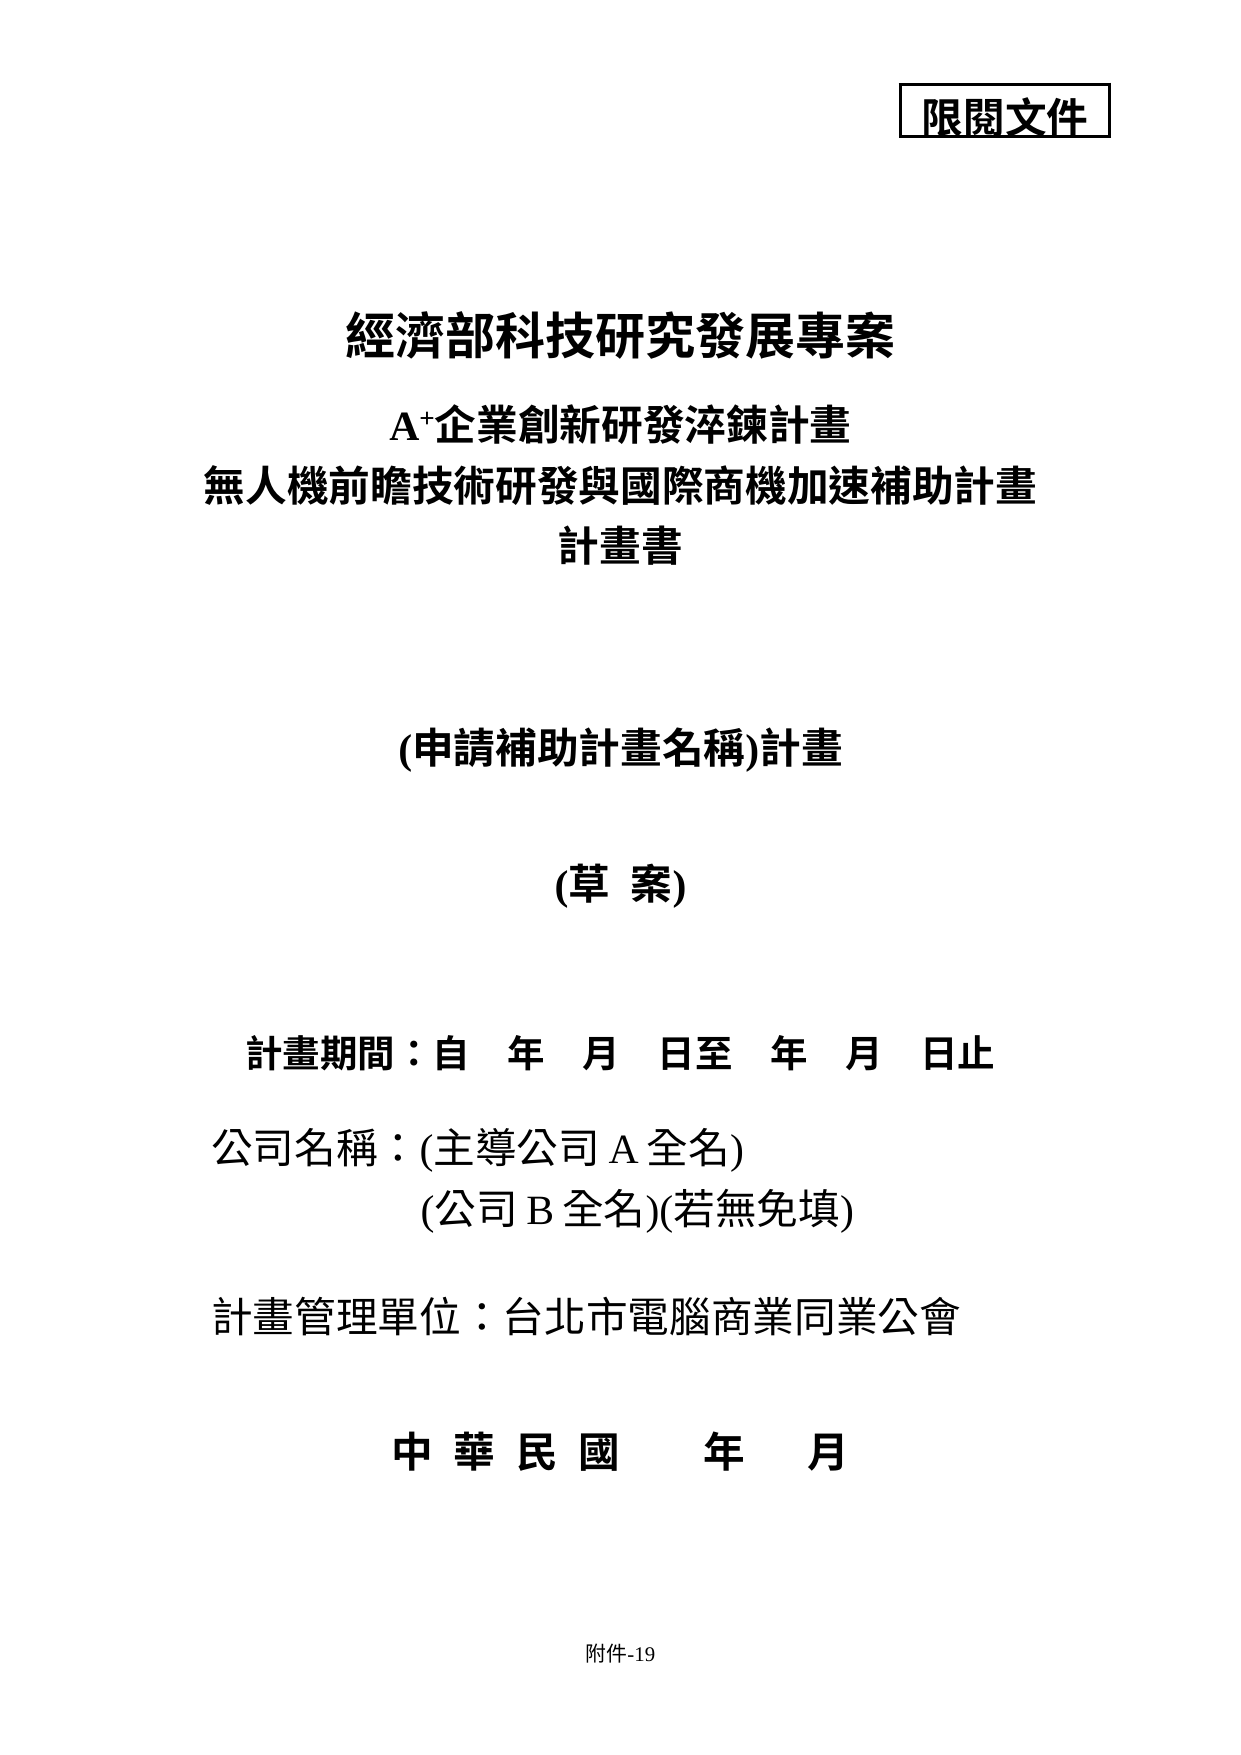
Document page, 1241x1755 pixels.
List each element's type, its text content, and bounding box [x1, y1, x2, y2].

text 公司名稱：(主導公司A全名) [133, 1115, 1107, 1176]
text (申請補助計畫名稱)計畫 [133, 716, 1107, 776]
text (公司B全名)(若無免填) [420, 1176, 1107, 1236]
text A+企業創新研發淬鍊計畫 [133, 392, 1107, 453]
text 無人機前瞻技術研發與國際商機加速補助計畫 [133, 453, 1107, 513]
text 中 華 民 國 年 月 [133, 1419, 1107, 1479]
text 計畫書 [133, 513, 1107, 573]
text (草 案) [133, 851, 1107, 911]
text 經濟部科技研究發展專案 [133, 296, 1107, 368]
text 計畫管理單位：台北市電腦商業同業公會 [133, 1284, 1107, 1344]
text 計畫期間：自 年 月 日至 年 月 日止 [133, 1024, 1107, 1078]
text 限閱文件 [902, 86, 1108, 135]
